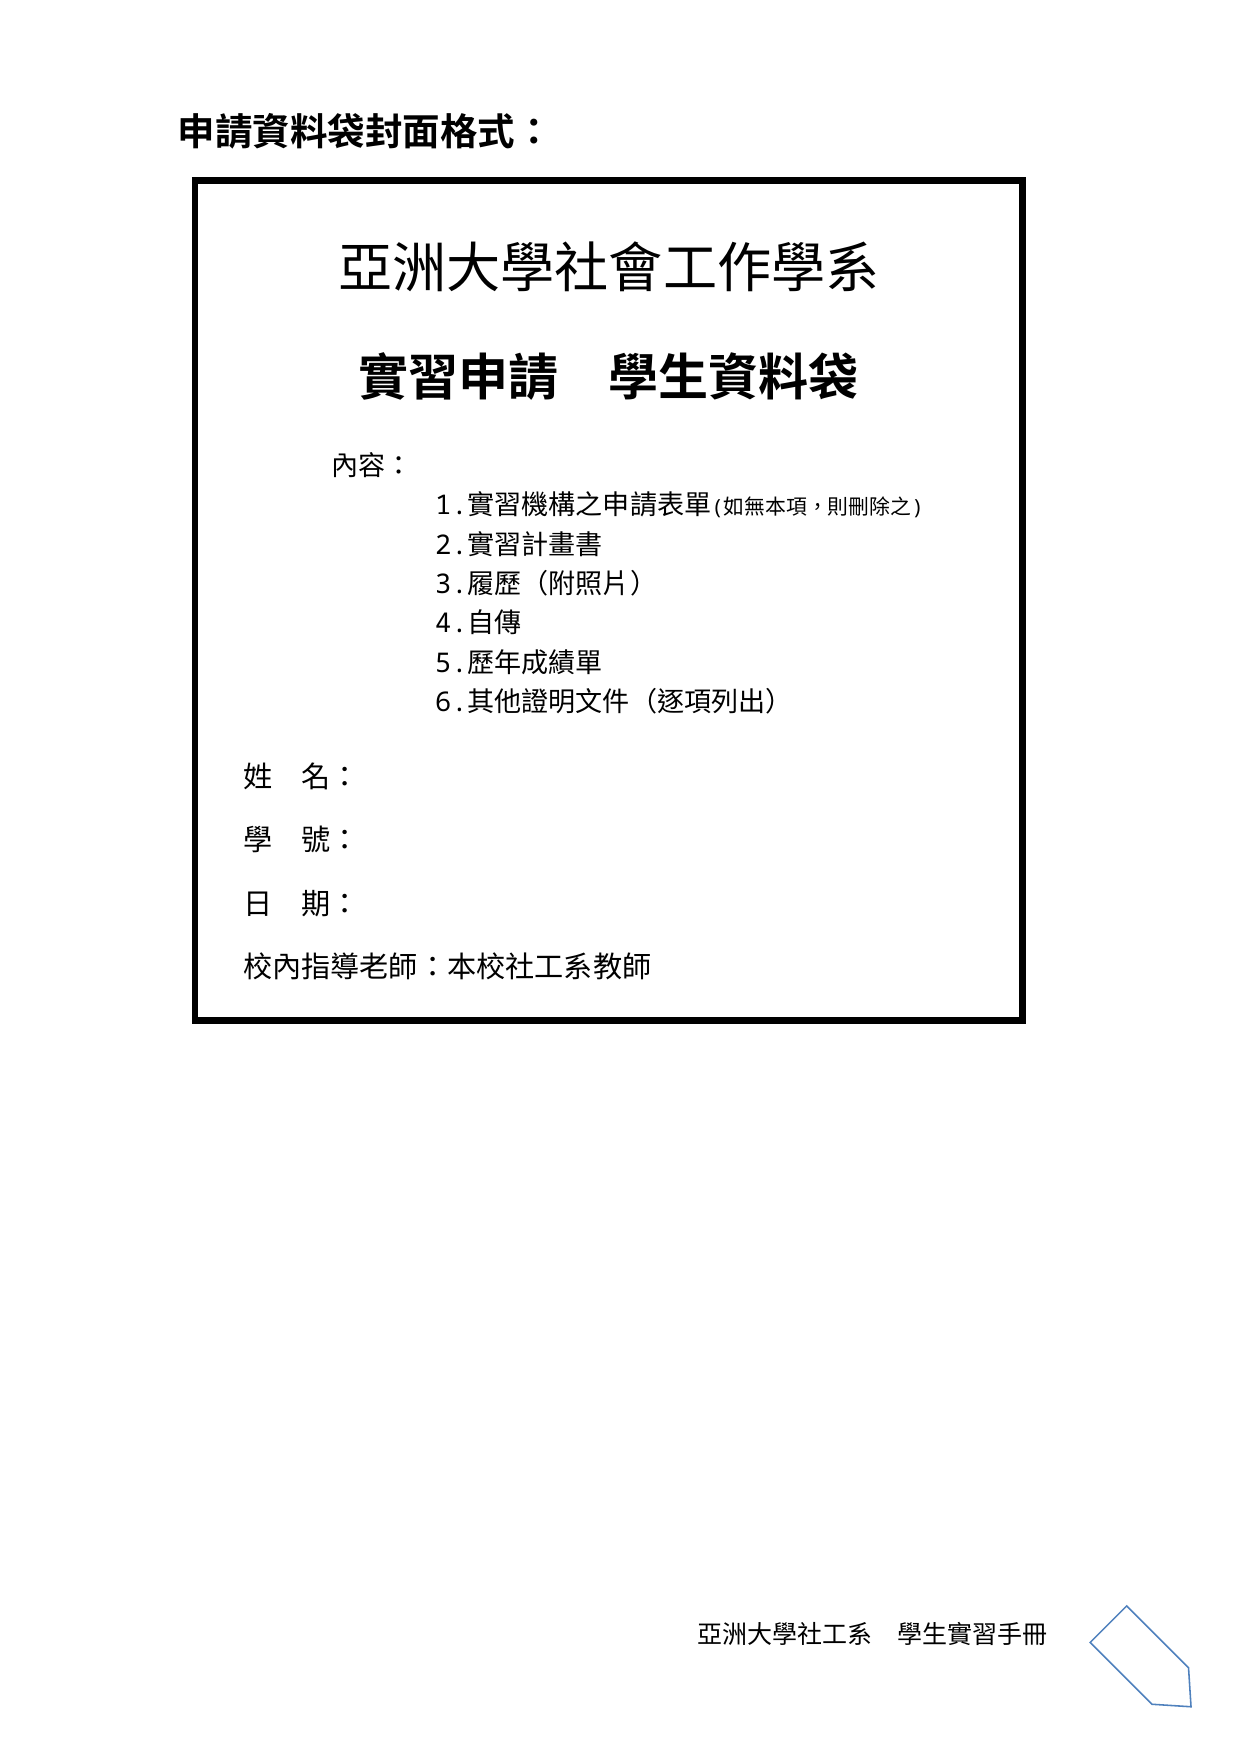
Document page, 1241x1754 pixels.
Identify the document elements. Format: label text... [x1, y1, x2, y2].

text 1.實習機構之申請表單(如無本項，則刪除之) [213, 483, 1004, 523]
text 內容： [213, 444, 1004, 483]
text 姓 名： [243, 753, 1004, 796]
text 校內指導老師：本校社工系教師 [243, 944, 1004, 986]
text 亞洲大學社會工作學系 [213, 225, 1004, 303]
text 6.其他證明文件（逐項列出） [213, 680, 1004, 719]
text 申請資料袋封面格式： [177, 101, 1122, 156]
text 實習申請 學生資料袋 [213, 337, 1004, 410]
text 2.實習計畫書 [213, 523, 1004, 562]
text 3.履歷（附照片） [213, 562, 1004, 601]
text 日 期： [243, 880, 1004, 923]
text 4.自傳 [213, 601, 1004, 641]
text 學 號： [243, 817, 1004, 859]
text 5.歷年成績單 [213, 641, 1004, 680]
